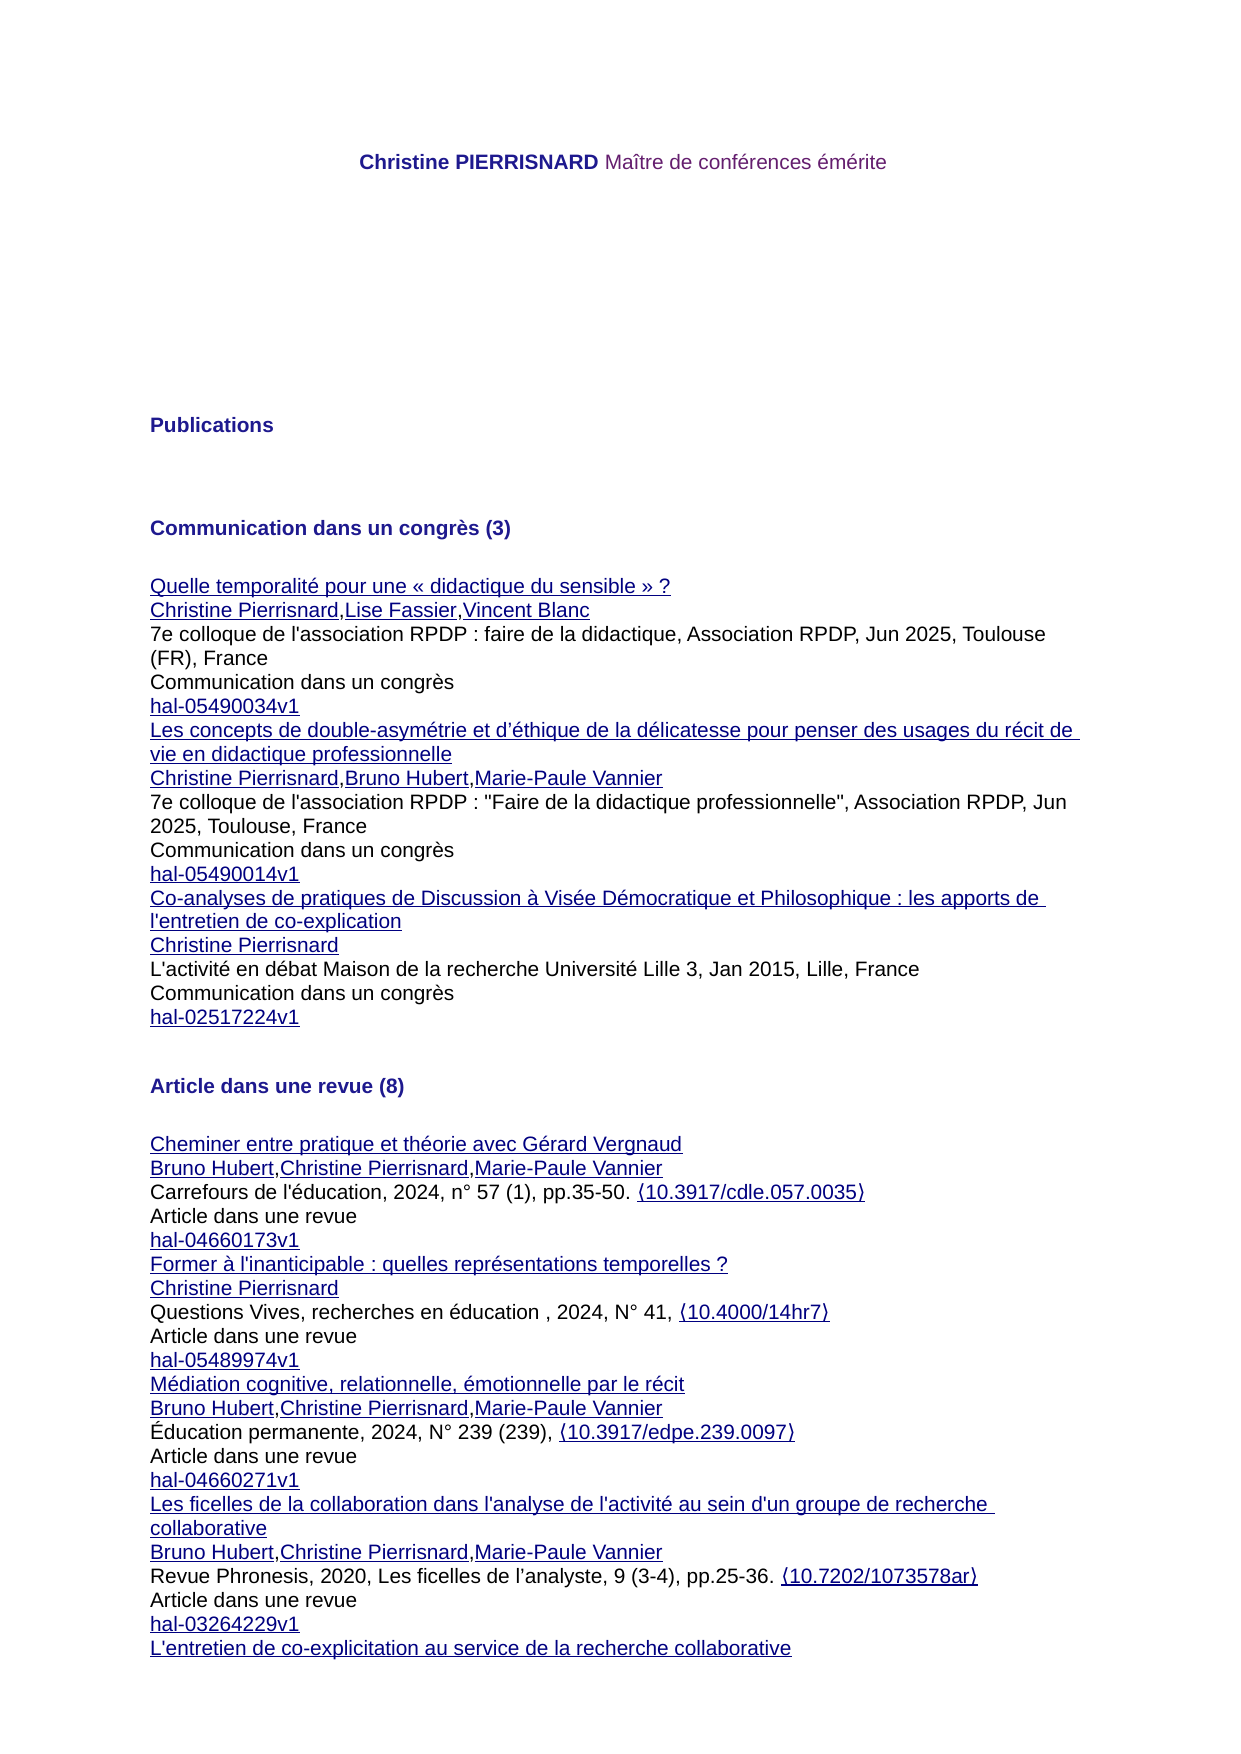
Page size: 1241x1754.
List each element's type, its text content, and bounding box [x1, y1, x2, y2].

subtitle Publications [150, 412, 1090, 436]
table_header Quelle temporalité pour une « didactique du sensible » ? Christine Pierrisnard,Lise Fassier,Vincent Blanc 7e colloque de l'association RPDP : faire de la didactique, Association RPDP, Jun 2025, Toulouse (FR), France Communication dans un congrès hal-05490034v1 [150, 574, 1090, 718]
table_cell Les concepts de double-asymétrie et d’éthique de la délicatesse pour penser des usages du récit de vie en didactique professionnelle Christine Pierrisnard,Bruno Hubert,Marie-Paule Vannier 7e colloque de l'association RPDP : "Faire de la didactique professionnelle", Association RPDP, Jun 2025, Toulouse, France Communication dans un congrès hal-05490014v1 [150, 718, 1090, 885]
subtitle Communication dans un congrès (3) [150, 516, 1090, 539]
table_cell L'entretien de co-explicitation au service de la recherche collaborative [150, 1635, 1090, 1659]
table_header Cheminer entre pratique et théorie avec Gérard Vergnaud Bruno Hubert,Christine Pierrisnard,Marie-Paule Vannier Carrefours de l'éducation, 2024, n° 57 (1), pp.35-50. ⟨10.3917/cdle.057.0035⟩ Article dans une revue hal-04660173v1 [150, 1132, 1090, 1252]
table_cell Former à l'inanticipable : quelles représentations temporelles ? Christine Pierrisnard Questions Vives, recherches en éducation , 2024, N° 41, ⟨10.4000/14hr7⟩ Article dans une revue hal-05489974v1 [150, 1252, 1090, 1372]
table_cell Médiation cognitive, relationnelle, émotionnelle par le récit Bruno Hubert,Christine Pierrisnard,Marie-Paule Vannier Éducation permanente, 2024, N° 239 (239), ⟨10.3917/edpe.239.0097⟩ Article dans une revue hal-04660271v1 [150, 1372, 1090, 1492]
subtitle Christine PIERRISNARD Maître de conférences émérite [150, 150, 1090, 174]
table_cell Co-analyses de pratiques de Discussion à Visée Démocratique et Philosophique : les apports de l'entretien de co-explication Christine Pierrisnard L'activité en débat Maison de la recherche Université Lille 3, Jan 2015, Lille, France Communication dans un congrès hal-02517224v1 [150, 885, 1090, 1029]
table_cell Les ficelles de la collaboration dans l'analyse de l'activité au sein d'un groupe de recherche collaborative Bruno Hubert,Christine Pierrisnard,Marie-Paule Vannier Revue Phronesis, 2020, Les ficelles de l’analyste, 9 (3-4), pp.25-36. ⟨10.7202/1073578ar⟩ Article dans une revue hal-03264229v1 [150, 1492, 1090, 1635]
subtitle Article dans une revue (8) [150, 1074, 1090, 1098]
